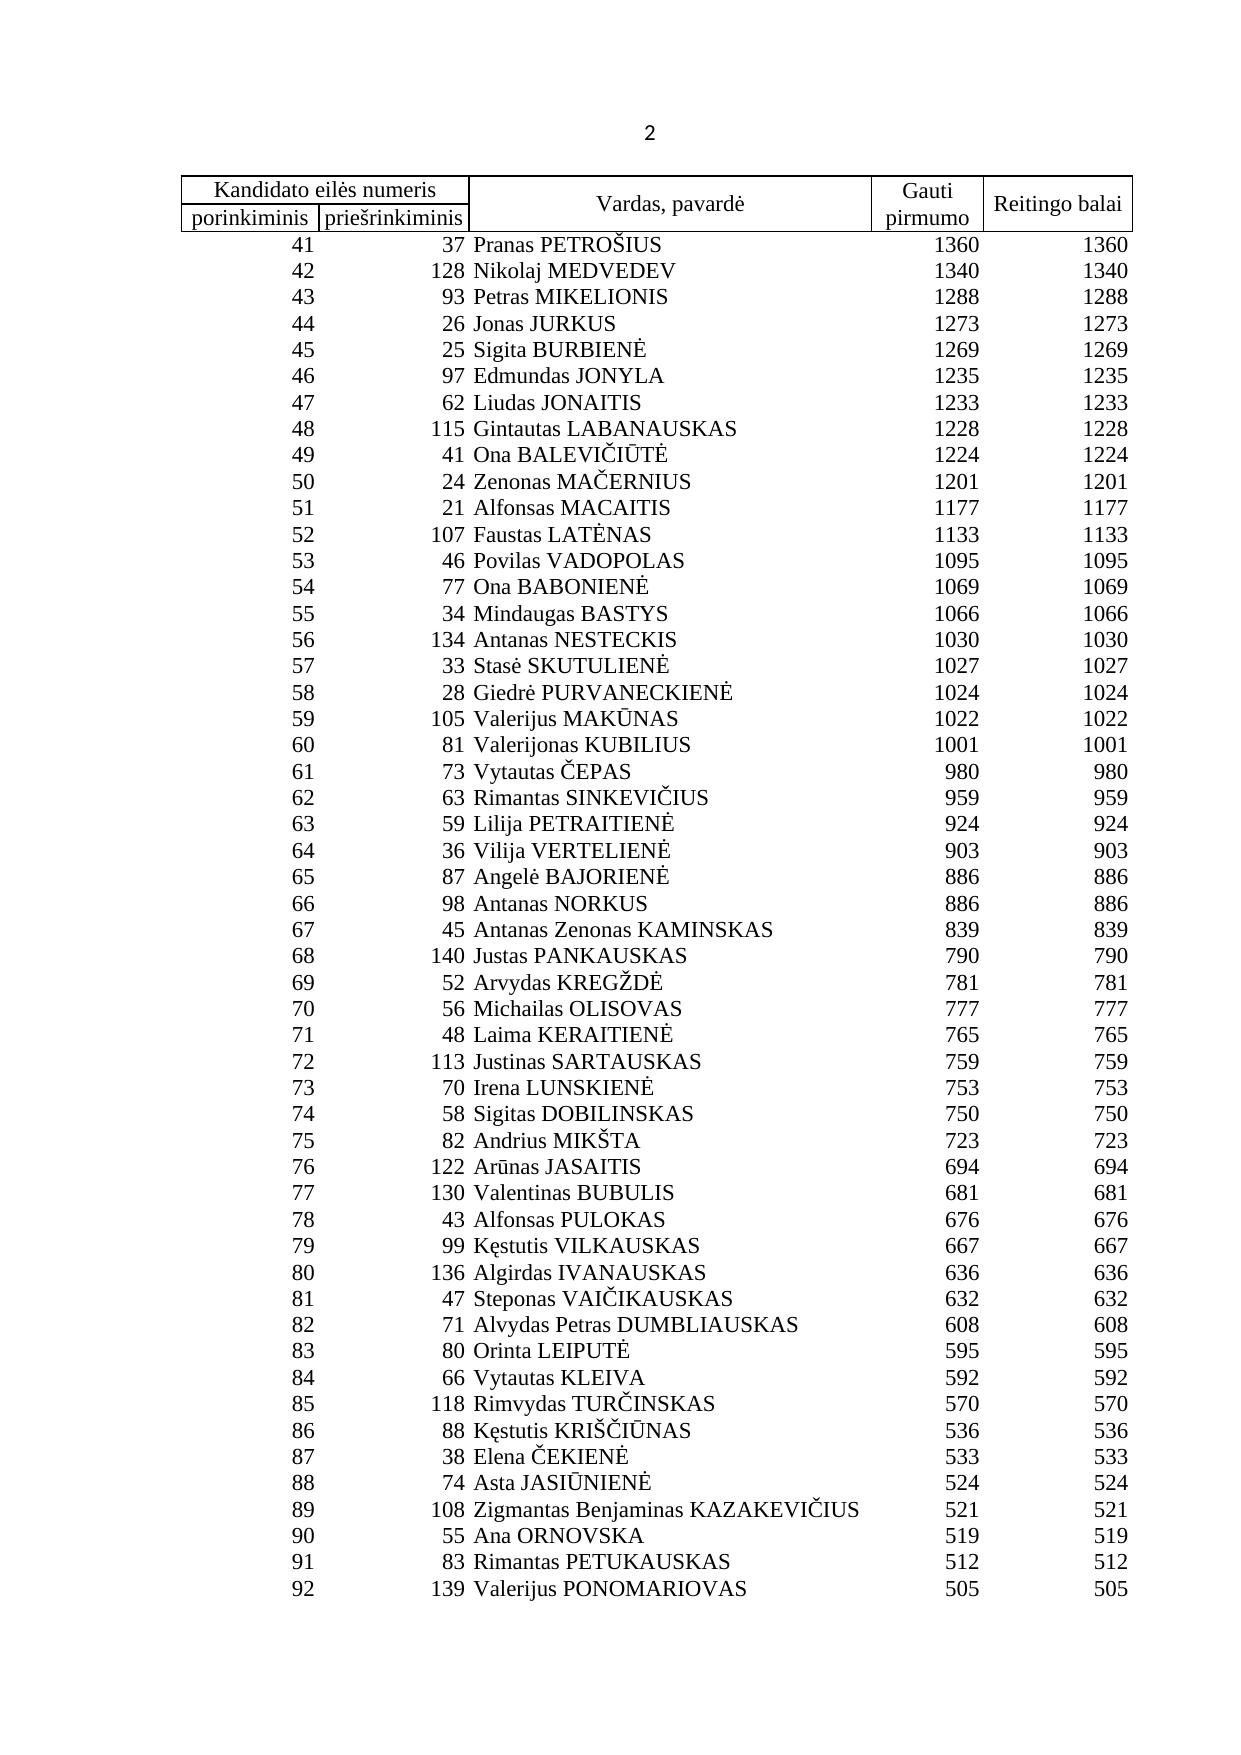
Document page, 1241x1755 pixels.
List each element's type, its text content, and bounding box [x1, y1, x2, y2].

table_cell 68 [181, 942, 319, 969]
table_cell 924 [984, 811, 1132, 837]
table_cell 1269 [871, 336, 983, 362]
table_cell 570 [871, 1390, 983, 1417]
table_cell porinkiminis [182, 205, 318, 231]
table_cell 1022 [871, 705, 983, 731]
table_cell Alfonsas PULOKAS [469, 1206, 871, 1232]
table_cell 1027 [984, 653, 1132, 679]
table_cell 759 [871, 1048, 983, 1074]
table_cell Povilas VADOPOLAS [469, 547, 871, 573]
table_cell 48 [181, 415, 319, 442]
table_cell 592 [871, 1364, 983, 1390]
table_cell 886 [984, 890, 1132, 916]
table_cell 44 [181, 310, 319, 336]
table_cell 97 [319, 363, 469, 389]
table_cell 89 [181, 1496, 319, 1522]
table_cell 98 [319, 890, 469, 916]
table_cell Ana ORNOVSKA [469, 1522, 871, 1548]
table_cell 1233 [871, 389, 983, 415]
table_cell 959 [984, 784, 1132, 811]
table_cell Pranas PETROŠIUS [469, 232, 871, 257]
table_cell 47 [181, 389, 319, 415]
table_cell 1288 [984, 284, 1132, 310]
table_cell Rimantas SINKEVIČIUS [469, 784, 871, 811]
table_cell 69 [181, 969, 319, 995]
table_cell 134 [319, 626, 469, 652]
table_cell 1095 [984, 547, 1132, 573]
table_cell 886 [871, 890, 983, 916]
table_cell Steponas VAIČIKAUSKAS [469, 1285, 871, 1311]
table_cell 592 [984, 1364, 1132, 1390]
table_cell 25 [319, 336, 469, 362]
table_cell 108 [319, 1496, 469, 1522]
table_cell 765 [984, 1021, 1132, 1048]
table_cell Stasė SKUTULIENĖ [469, 653, 871, 679]
table_cell Rimantas PETUKAUSKAS [469, 1549, 871, 1575]
table_cell 73 [181, 1074, 319, 1100]
table_cell 33 [319, 653, 469, 679]
table_cell Sigita BURBIENĖ [469, 336, 871, 362]
table_cell 34 [319, 600, 469, 626]
table_cell 753 [984, 1074, 1132, 1100]
table_cell 79 [181, 1232, 319, 1258]
table_cell 21 [319, 494, 469, 521]
table_cell 1224 [984, 442, 1132, 468]
table_cell 512 [984, 1549, 1132, 1575]
table_cell 903 [871, 837, 983, 863]
table_cell Antanas Zenonas KAMINSKAS [469, 916, 871, 942]
table_cell 524 [871, 1469, 983, 1496]
table_cell 781 [871, 969, 983, 995]
table_cell 51 [181, 494, 319, 521]
table_cell 91 [181, 1549, 319, 1575]
table_cell Antanas NORKUS [469, 890, 871, 916]
table_cell 1024 [871, 679, 983, 705]
table_cell 636 [871, 1259, 983, 1285]
table_cell 55 [181, 600, 319, 626]
table_cell 66 [319, 1364, 469, 1390]
table_cell 71 [181, 1021, 319, 1048]
table_cell 37 [319, 232, 469, 257]
table_cell 723 [984, 1127, 1132, 1153]
table_cell 1066 [871, 600, 983, 626]
table_cell 58 [319, 1100, 469, 1127]
table_cell Andrius MIKŠTA [469, 1127, 871, 1153]
table_cell 71 [319, 1311, 469, 1338]
table_cell Valerijus MAKŪNAS [469, 705, 871, 731]
table_header Gauti pirmumo [872, 177, 983, 231]
table_cell Vytautas ČEPAS [469, 758, 871, 784]
table_cell 667 [871, 1232, 983, 1258]
table_cell 1360 [984, 232, 1132, 257]
table_cell 1022 [984, 705, 1132, 731]
table_cell 524 [984, 1469, 1132, 1496]
table_cell 1235 [984, 363, 1132, 389]
table_cell Valerijonas KUBILIUS [469, 731, 871, 758]
table_cell 1177 [871, 494, 983, 521]
table_cell 1030 [984, 626, 1132, 652]
table_cell 505 [984, 1575, 1132, 1601]
table_cell 74 [319, 1469, 469, 1496]
table_cell 78 [181, 1206, 319, 1232]
table_cell Petras MIKELIONIS [469, 284, 871, 310]
table_cell 1273 [871, 310, 983, 336]
table_cell 43 [319, 1206, 469, 1232]
table_cell 42 [181, 257, 319, 283]
table_cell 1360 [871, 232, 983, 257]
table_cell 128 [319, 257, 469, 283]
table_cell 50 [181, 468, 319, 494]
table_cell 41 [319, 442, 469, 468]
table_cell 632 [871, 1285, 983, 1311]
table_cell 54 [181, 573, 319, 600]
table_cell 790 [871, 942, 983, 969]
table_cell 90 [181, 1522, 319, 1548]
table_cell 519 [984, 1522, 1132, 1548]
table_cell 52 [181, 521, 319, 547]
table_cell 636 [984, 1259, 1132, 1285]
table_cell 750 [871, 1100, 983, 1127]
table_cell 113 [319, 1048, 469, 1074]
table_cell Ona BALEVIČIŪTĖ [469, 442, 871, 468]
table_cell 38 [319, 1443, 469, 1469]
table_cell 1228 [871, 415, 983, 442]
table_cell 93 [319, 284, 469, 310]
table_cell Valerijus PONOMARIOVAS [469, 1575, 871, 1601]
table_cell 676 [984, 1206, 1132, 1232]
table_cell Nikolaj MEDVEDEV [469, 257, 871, 283]
table_cell Arvydas KREGŽDĖ [469, 969, 871, 995]
table_cell 1201 [984, 468, 1132, 494]
table_cell 57 [181, 653, 319, 679]
table_cell Lilija PETRAITIENĖ [469, 811, 871, 837]
table_cell 88 [319, 1417, 469, 1443]
table_cell Kęstutis KRIŠČIŪNAS [469, 1417, 871, 1443]
table_cell 87 [181, 1443, 319, 1469]
table_cell 63 [181, 811, 319, 837]
table_cell 130 [319, 1180, 469, 1206]
table_cell 595 [984, 1338, 1132, 1364]
table_cell 56 [181, 626, 319, 652]
table_cell 533 [984, 1443, 1132, 1469]
table_cell 839 [871, 916, 983, 942]
table_cell 92 [181, 1575, 319, 1601]
table_cell Angelė BAJORIENĖ [469, 863, 871, 889]
table_cell 43 [181, 284, 319, 310]
table_cell 759 [984, 1048, 1132, 1074]
table_cell Justinas SARTAUSKAS [469, 1048, 871, 1074]
table_cell 58 [181, 679, 319, 705]
table_cell 61 [181, 758, 319, 784]
table_cell Zenonas MAČERNIUS [469, 468, 871, 494]
table_cell 1273 [984, 310, 1132, 336]
table_cell 667 [984, 1232, 1132, 1258]
table_cell 80 [181, 1259, 319, 1285]
table_cell 65 [181, 863, 319, 889]
table_cell 62 [319, 389, 469, 415]
table_cell 67 [181, 916, 319, 942]
table_cell 777 [984, 995, 1132, 1021]
table_cell 676 [871, 1206, 983, 1232]
table_cell 45 [181, 336, 319, 362]
table_cell 536 [871, 1417, 983, 1443]
table_cell Valentinas BUBULIS [469, 1180, 871, 1206]
table_cell 82 [319, 1127, 469, 1153]
table_cell 681 [871, 1180, 983, 1206]
table_cell 70 [319, 1074, 469, 1100]
table_cell 903 [984, 837, 1132, 863]
table_cell 80 [319, 1338, 469, 1364]
table_cell Zigmantas Benjaminas KAZAKEVIČIUS [469, 1496, 871, 1522]
table_cell 886 [871, 863, 983, 889]
table_cell 73 [319, 758, 469, 784]
table_cell priešrinkiminis [320, 205, 468, 231]
table_cell Laima KERAITIENĖ [469, 1021, 871, 1048]
table_cell 46 [181, 363, 319, 389]
table_cell Jonas JURKUS [469, 310, 871, 336]
table_cell 139 [319, 1575, 469, 1601]
table_cell Sigitas DOBILINSKAS [469, 1100, 871, 1127]
table_cell Vilija VERTELIENĖ [469, 837, 871, 863]
table_cell 1201 [871, 468, 983, 494]
table_cell 48 [319, 1021, 469, 1048]
table_cell Liudas JONAITIS [469, 389, 871, 415]
table_cell 52 [319, 969, 469, 995]
table_cell 1069 [984, 573, 1132, 600]
table_cell 694 [984, 1153, 1132, 1179]
table_cell 62 [181, 784, 319, 811]
table_cell Elena ČEKIENĖ [469, 1443, 871, 1469]
table_cell 85 [181, 1390, 319, 1417]
table_cell 959 [871, 784, 983, 811]
table_cell Kęstutis VILKAUSKAS [469, 1232, 871, 1258]
table_cell 1027 [871, 653, 983, 679]
table_cell 72 [181, 1048, 319, 1074]
table_cell 781 [984, 969, 1132, 995]
table_cell 521 [871, 1496, 983, 1522]
table_cell 1233 [984, 389, 1132, 415]
table_cell 59 [319, 811, 469, 837]
table_cell 519 [871, 1522, 983, 1548]
table_cell 83 [319, 1549, 469, 1575]
table_cell 53 [181, 547, 319, 573]
table_cell 1224 [871, 442, 983, 468]
table_cell 74 [181, 1100, 319, 1127]
table_cell 753 [871, 1074, 983, 1100]
table_cell Faustas LATĖNAS [469, 521, 871, 547]
table_cell 24 [319, 468, 469, 494]
table_cell 46 [319, 547, 469, 573]
table_cell 1095 [871, 547, 983, 573]
table_cell 512 [871, 1549, 983, 1575]
table_cell 56 [319, 995, 469, 1021]
table_cell 84 [181, 1364, 319, 1390]
table_cell 140 [319, 942, 469, 969]
table_cell 1177 [984, 494, 1132, 521]
table_cell 49 [181, 442, 319, 468]
table_cell Algirdas IVANAUSKAS [469, 1259, 871, 1285]
table_cell 1340 [984, 257, 1132, 283]
table_cell 608 [984, 1311, 1132, 1338]
table_cell Asta JASIŪNIENĖ [469, 1469, 871, 1496]
table_cell Alfonsas MACAITIS [469, 494, 871, 521]
table_cell 64 [181, 837, 319, 863]
table_cell 595 [871, 1338, 983, 1364]
table_cell 107 [319, 521, 469, 547]
table_cell 82 [181, 1311, 319, 1338]
table_cell Orinta LEIPUTĖ [469, 1338, 871, 1364]
table_cell 45 [319, 916, 469, 942]
table_cell 86 [181, 1417, 319, 1443]
table_cell 1024 [984, 679, 1132, 705]
table_cell 1001 [871, 731, 983, 758]
table_cell 1069 [871, 573, 983, 600]
table_cell 55 [319, 1522, 469, 1548]
table_cell 1340 [871, 257, 983, 283]
table_cell 47 [319, 1285, 469, 1311]
table_cell 1228 [984, 415, 1132, 442]
table_cell 70 [181, 995, 319, 1021]
table_cell 681 [984, 1180, 1132, 1206]
table_cell 41 [181, 232, 319, 257]
table_cell 63 [319, 784, 469, 811]
table_cell 88 [181, 1469, 319, 1496]
table_cell 723 [871, 1127, 983, 1153]
table_cell 83 [181, 1338, 319, 1364]
table_cell Justas PANKAUSKAS [469, 942, 871, 969]
table_cell 1001 [984, 731, 1132, 758]
table_header Kandidato eilės numeris [182, 177, 468, 203]
table_cell 1269 [984, 336, 1132, 362]
table_cell 536 [984, 1417, 1132, 1443]
table_cell 115 [319, 415, 469, 442]
table_cell 777 [871, 995, 983, 1021]
table_cell Giedrė PURVANECKIENĖ [469, 679, 871, 705]
table_cell 75 [181, 1127, 319, 1153]
table_cell 99 [319, 1232, 469, 1258]
table_cell 77 [319, 573, 469, 600]
table_cell 77 [181, 1180, 319, 1206]
table_cell 66 [181, 890, 319, 916]
table_cell 1133 [984, 521, 1132, 547]
table_cell 59 [181, 705, 319, 731]
table_cell Irena LUNSKIENĖ [469, 1074, 871, 1100]
table_header Reitingo balai [984, 177, 1132, 231]
table_cell 521 [984, 1496, 1132, 1522]
table_cell 28 [319, 679, 469, 705]
table_cell 1030 [871, 626, 983, 652]
table_cell 118 [319, 1390, 469, 1417]
table_cell 1133 [871, 521, 983, 547]
table_cell Edmundas JONYLA [469, 363, 871, 389]
table_cell 750 [984, 1100, 1132, 1127]
table_cell 87 [319, 863, 469, 889]
table_cell 632 [984, 1285, 1132, 1311]
table_cell Antanas NESTECKIS [469, 626, 871, 652]
table_cell 136 [319, 1259, 469, 1285]
table_cell 122 [319, 1153, 469, 1179]
table_cell 533 [871, 1443, 983, 1469]
table_cell Vytautas KLEIVA [469, 1364, 871, 1390]
table_cell 36 [319, 837, 469, 863]
table_cell Rimvydas TURČINSKAS [469, 1390, 871, 1417]
table_cell 608 [871, 1311, 983, 1338]
table_cell Arūnas JASAITIS [469, 1153, 871, 1179]
table_cell 1066 [984, 600, 1132, 626]
table_cell 81 [319, 731, 469, 758]
table_cell Mindaugas BASTYS [469, 600, 871, 626]
table_cell Gintautas LABANAUSKAS [469, 415, 871, 442]
table_header Vardas, pavardė [470, 177, 871, 231]
table_cell 26 [319, 310, 469, 336]
table_cell Michailas OLISOVAS [469, 995, 871, 1021]
table_cell 1288 [871, 284, 983, 310]
table_cell 924 [871, 811, 983, 837]
table_cell 980 [984, 758, 1132, 784]
table_cell Ona BABONIENĖ [469, 573, 871, 600]
table_cell 694 [871, 1153, 983, 1179]
table_cell 1235 [871, 363, 983, 389]
table_cell 60 [181, 731, 319, 758]
table_cell 81 [181, 1285, 319, 1311]
table_cell 886 [984, 863, 1132, 889]
table_cell Alvydas Petras DUMBLIAUSKAS [469, 1311, 871, 1338]
table_cell 76 [181, 1153, 319, 1179]
table_cell 790 [984, 942, 1132, 969]
table_cell 505 [871, 1575, 983, 1601]
table_cell 839 [984, 916, 1132, 942]
table_cell 570 [984, 1390, 1132, 1417]
table_cell 765 [871, 1021, 983, 1048]
table_cell 980 [871, 758, 983, 784]
table_cell 105 [319, 705, 469, 731]
